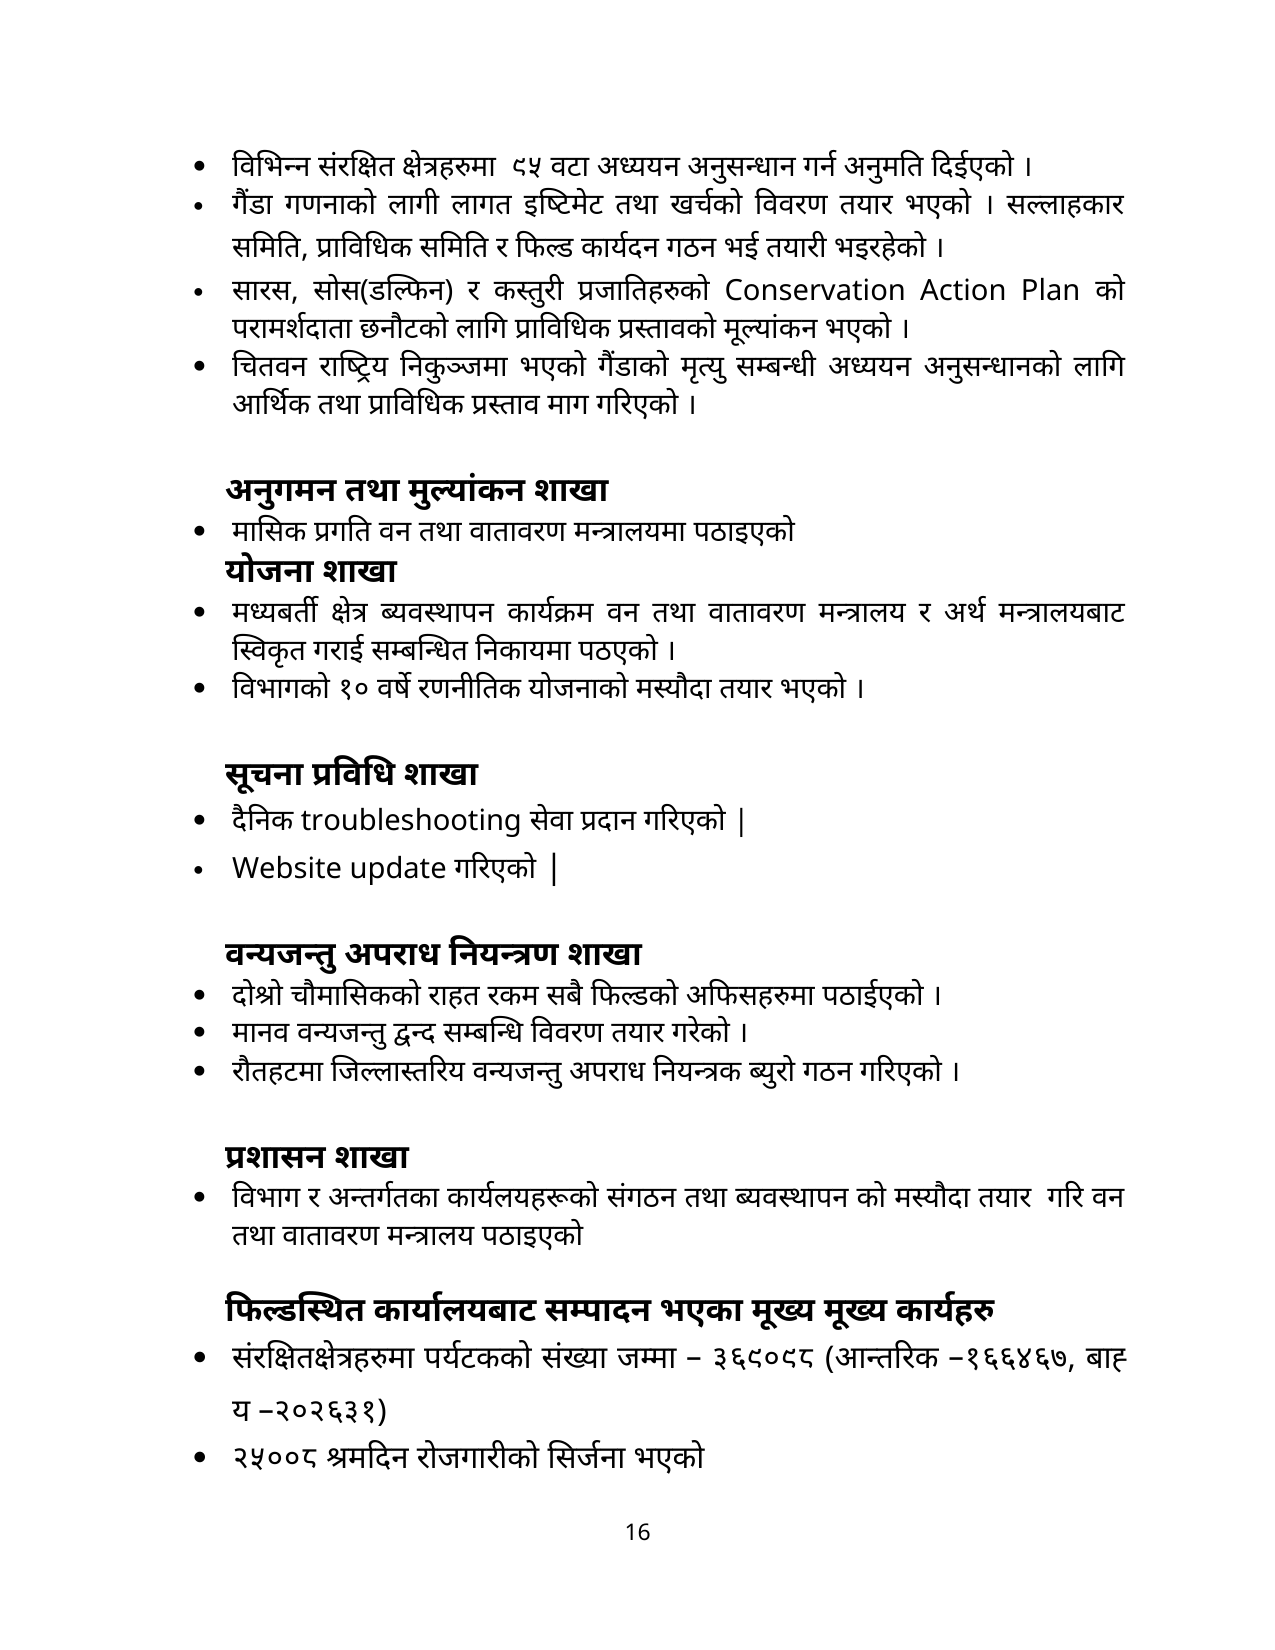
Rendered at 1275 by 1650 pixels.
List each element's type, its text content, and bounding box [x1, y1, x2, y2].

list विभागको १० वर्षे रणनीतिक योजनाको मस्यौदा तयार भएको । [194, 672, 1125, 711]
list संरक्षितक्षेत्रहरुमा पर्यटकको संख्या जम्मा – ३६९०९८ (आन्तरिक –१६६४६७, बाह्‍य –२०२६३१) [194, 1335, 1125, 1434]
list विभिन्न संरक्षित क्षेत्रहरुमा ९५ वटा अध्ययन अनुसन्धान गर्न अनुमति दिईएको । [194, 150, 1125, 188]
list दैनिक troubleshooting सेवा प्रदान गरिएको | [194, 799, 1125, 842]
list गैंडा गणनाको लागी लागत इष्टिमेट तथा खर्चको विवरण तयार भएको । सल्लाहकार समिति, प्राविधिक समिति र फिल्ड कार्यदन गठन भई तयारी भइरहेको । [194, 188, 1125, 269]
list रौतहटमा जिल्लास्तरिय वन्यजन्तु अपराध नियन्त्रक ब्युरो गठन गरिएको । [194, 1055, 1125, 1093]
list मासिक प्रगति वन तथा वातावरण मन्त्रालयमा पठाइएको [194, 515, 1125, 553]
text वन्यजन्तु अपराध नियन्त्रण शाखा [150, 935, 1125, 979]
text सूचना प्रविधि शाखा [150, 756, 1125, 799]
list Website update गरिएको | [194, 842, 1125, 890]
list चितवन राष्ट्रिय निकुञ्जमा भएको गैंडाको मृत्यु सम्बन्धी अध्ययन अनुसन्धानको लागि आर्थिक तथा प्राविधिक प्रस्ताव माग गरिएको । [194, 350, 1125, 426]
text योजना शाखा [150, 553, 1125, 596]
text फिल्डस्थित कार्यालयबाट सम्पादन भएका मूख्य मूख्य कार्यहरु [150, 1292, 1125, 1335]
list विभाग र अन्तर्गतका कार्यलयहरूको संगठन तथा ब्यवस्थापन को मस्यौदा तयार गरि वन तथा वातावरण मन्त्रालय पठाइएको [194, 1182, 1125, 1258]
list २५००८ श्रमदिन रोजगारीको सिर्जना भएको [194, 1441, 1125, 1481]
text प्रशासन शाखा [150, 1138, 1125, 1182]
text अनुगमन तथा मुल्यांकन शाखा [150, 472, 1125, 515]
list दोश्रो चौमासिकको राहत रकम सबै फिल्डको अफिसहरुमा पठाईएको । [194, 979, 1125, 1017]
list सारस, सोस(डल्फिन) र कस्तुरी प्रजातिहरुको Conservation Action Plan को परामर्शदाता छनौटको लागि प्राविधिक प्रस्तावको मूल्यांकन भएको । [194, 269, 1125, 350]
list मध्यबर्ती क्षेत्र ब्यवस्थापन कार्यक्रम वन तथा वातावरण मन्त्रालय र अर्थ मन्त्रालयबाट स्विकृत गराई सम्बन्धित निकायमा पठएको । [194, 596, 1125, 672]
list मानव वन्यजन्तु द्वन्द सम्बन्धि विवरण तयार गरेको । [194, 1017, 1125, 1055]
